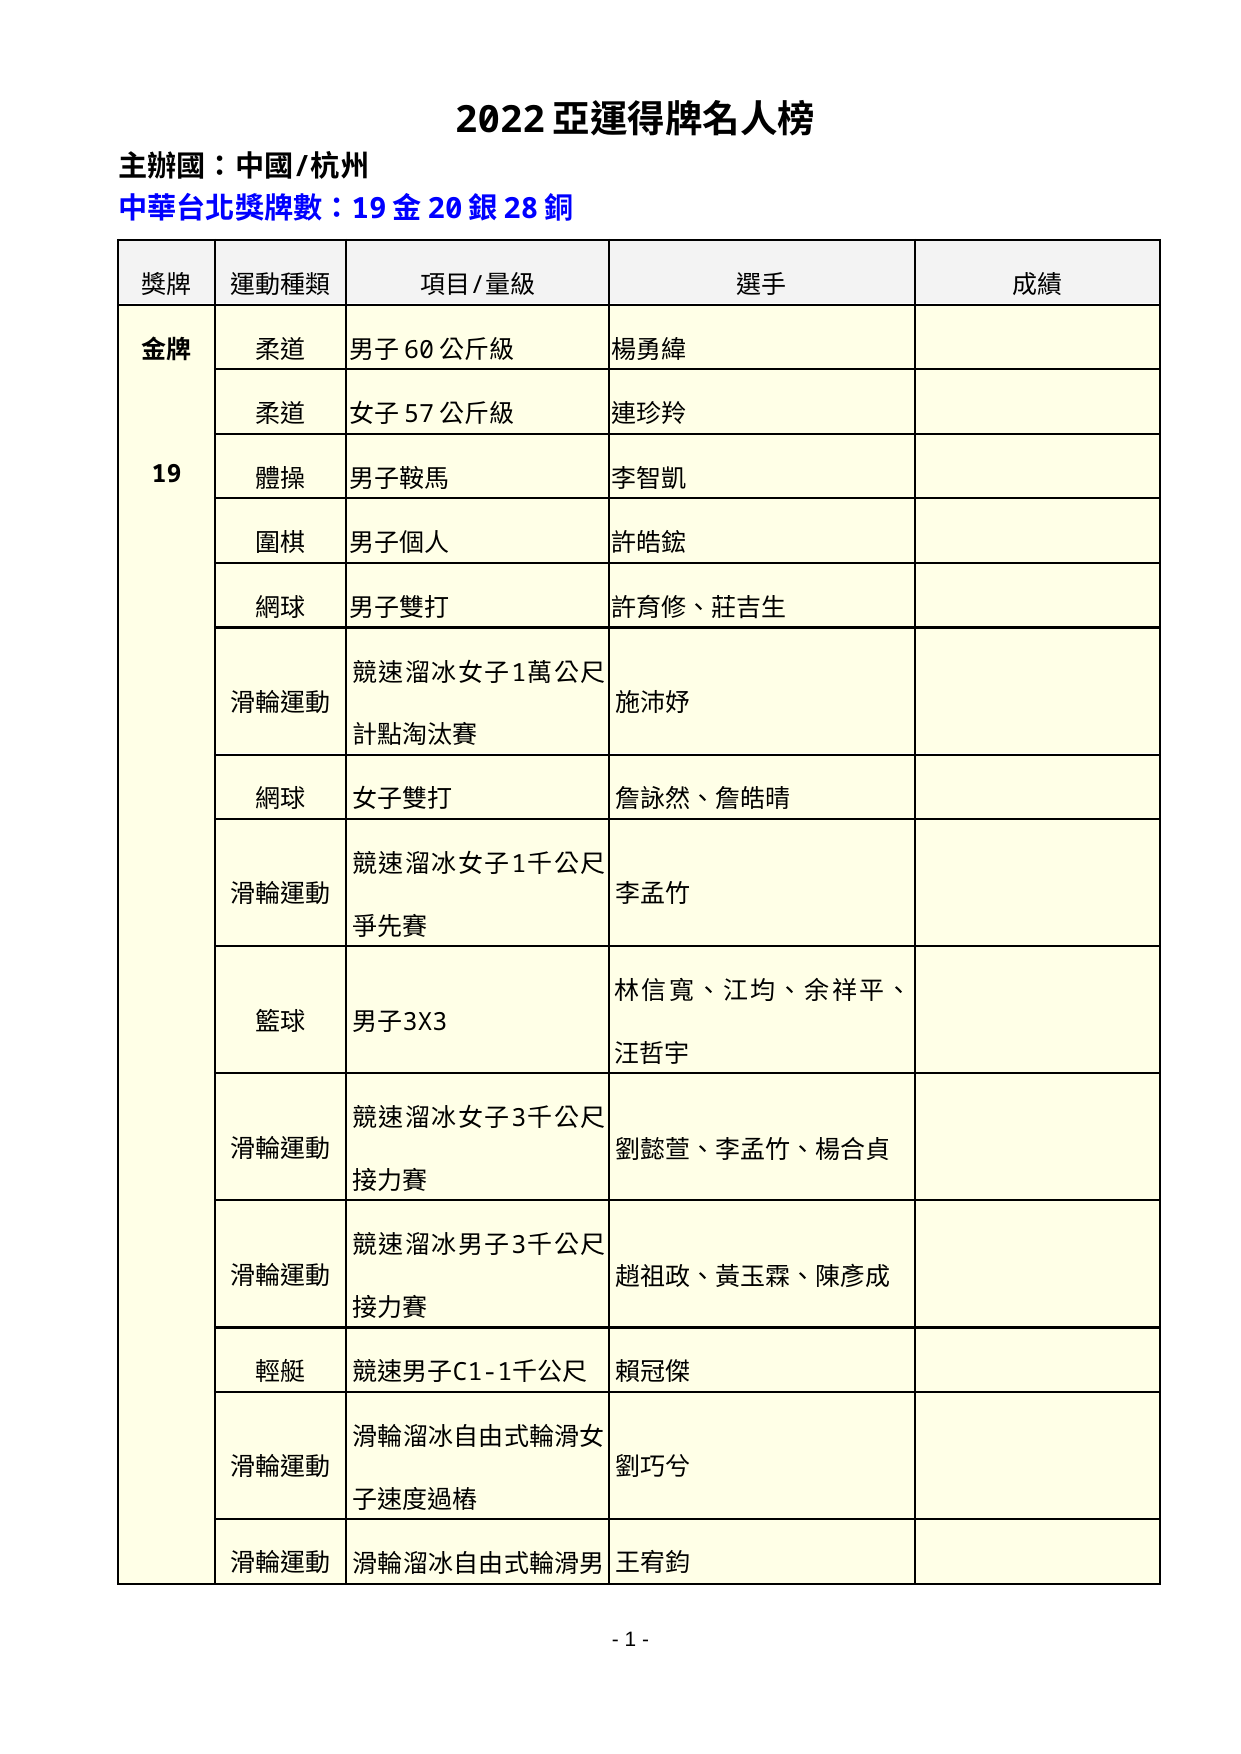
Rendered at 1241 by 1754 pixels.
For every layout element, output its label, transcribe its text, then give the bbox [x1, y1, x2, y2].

table_cell 籃球 [216, 947, 345, 1072]
table_cell [916, 1201, 1159, 1326]
table_cell 競速溜冰女子1千公尺爭先賽 [347, 820, 608, 945]
table_cell [916, 499, 1159, 562]
table_cell 男子60公斤級 [347, 306, 608, 368]
table_cell [916, 306, 1159, 368]
table_cell 網球 [216, 564, 345, 626]
table_cell 許育修、莊吉生 [610, 564, 914, 626]
table_cell 圍棋 [216, 499, 345, 562]
table_cell 體操 [216, 435, 345, 497]
table_cell 滑輪運動 [216, 1074, 345, 1199]
table_cell 競速男子C1-1千公尺 [347, 1329, 608, 1391]
table_cell 女子57公斤級 [347, 370, 608, 433]
table_cell [916, 1520, 1159, 1583]
table_cell [916, 629, 1159, 753]
table_cell 競速溜冰女子1萬公尺計點淘汰賽 [347, 629, 608, 753]
table_cell [916, 370, 1159, 433]
table_cell 詹詠然、詹皓晴 [610, 756, 914, 818]
table_cell 滑輪運動 [216, 1520, 345, 1583]
table_cell 滑輪溜冰自由式輪滑女子速度過樁 [347, 1393, 608, 1518]
table_cell 網球 [216, 756, 345, 818]
table_header 獎牌 [119, 241, 214, 303]
table_cell 滑輪運動 [216, 1393, 345, 1518]
table_cell 楊勇緯 [610, 306, 914, 368]
table_header 成績 [916, 241, 1159, 303]
table_cell 競速溜冰男子3千公尺接力賽 [347, 1201, 608, 1326]
table_cell 柔道 [216, 370, 345, 433]
table_header 運動種類 [216, 241, 345, 303]
table_cell 滑輪運動 [216, 1201, 345, 1326]
table_cell 施沛妤 [610, 629, 914, 753]
table_cell 男子個人 [347, 499, 608, 562]
table_cell [916, 564, 1159, 626]
table_cell 輕艇 [216, 1329, 345, 1391]
table_cell 滑輪溜冰自由式輪滑男 [347, 1520, 608, 1583]
table_cell 柔道 [216, 306, 345, 368]
table_cell 王宥鈞 [610, 1520, 914, 1583]
table_cell 劉巧兮 [610, 1393, 914, 1518]
table_cell [916, 435, 1159, 497]
table_cell 賴冠傑 [610, 1329, 914, 1391]
table_cell 滑輪運動 [216, 820, 345, 945]
table_cell 李孟竹 [610, 820, 914, 945]
table_cell [916, 820, 1159, 945]
table_cell 女子雙打 [347, 756, 608, 818]
table_cell [916, 756, 1159, 818]
table_header 選手 [610, 241, 914, 303]
table_cell [916, 1393, 1159, 1518]
table_cell 趙祖政、黃玉霖、陳彥成 [610, 1201, 914, 1326]
table_cell [916, 947, 1159, 1072]
table_cell 男子鞍馬 [347, 435, 608, 497]
table_cell 劉懿萱、李孟竹、楊合貞 [610, 1074, 914, 1199]
table_cell 李智凱 [610, 435, 914, 497]
table_cell [916, 1074, 1159, 1199]
table_cell 金牌 19 [119, 306, 214, 1583]
table_header 項目/量級 [347, 241, 608, 303]
table_cell 滑輪運動 [216, 629, 345, 753]
table_cell [916, 1329, 1159, 1391]
table_cell 連珍羚 [610, 370, 914, 433]
table_cell 競速溜冰女子3千公尺接力賽 [347, 1074, 608, 1199]
table_cell 男子雙打 [347, 564, 608, 626]
table_cell 林信寬、江均、余祥平、汪哲宇 [610, 947, 914, 1072]
table_cell 男子3X3 [347, 947, 608, 1072]
table_cell 許皓鋐 [610, 499, 914, 562]
